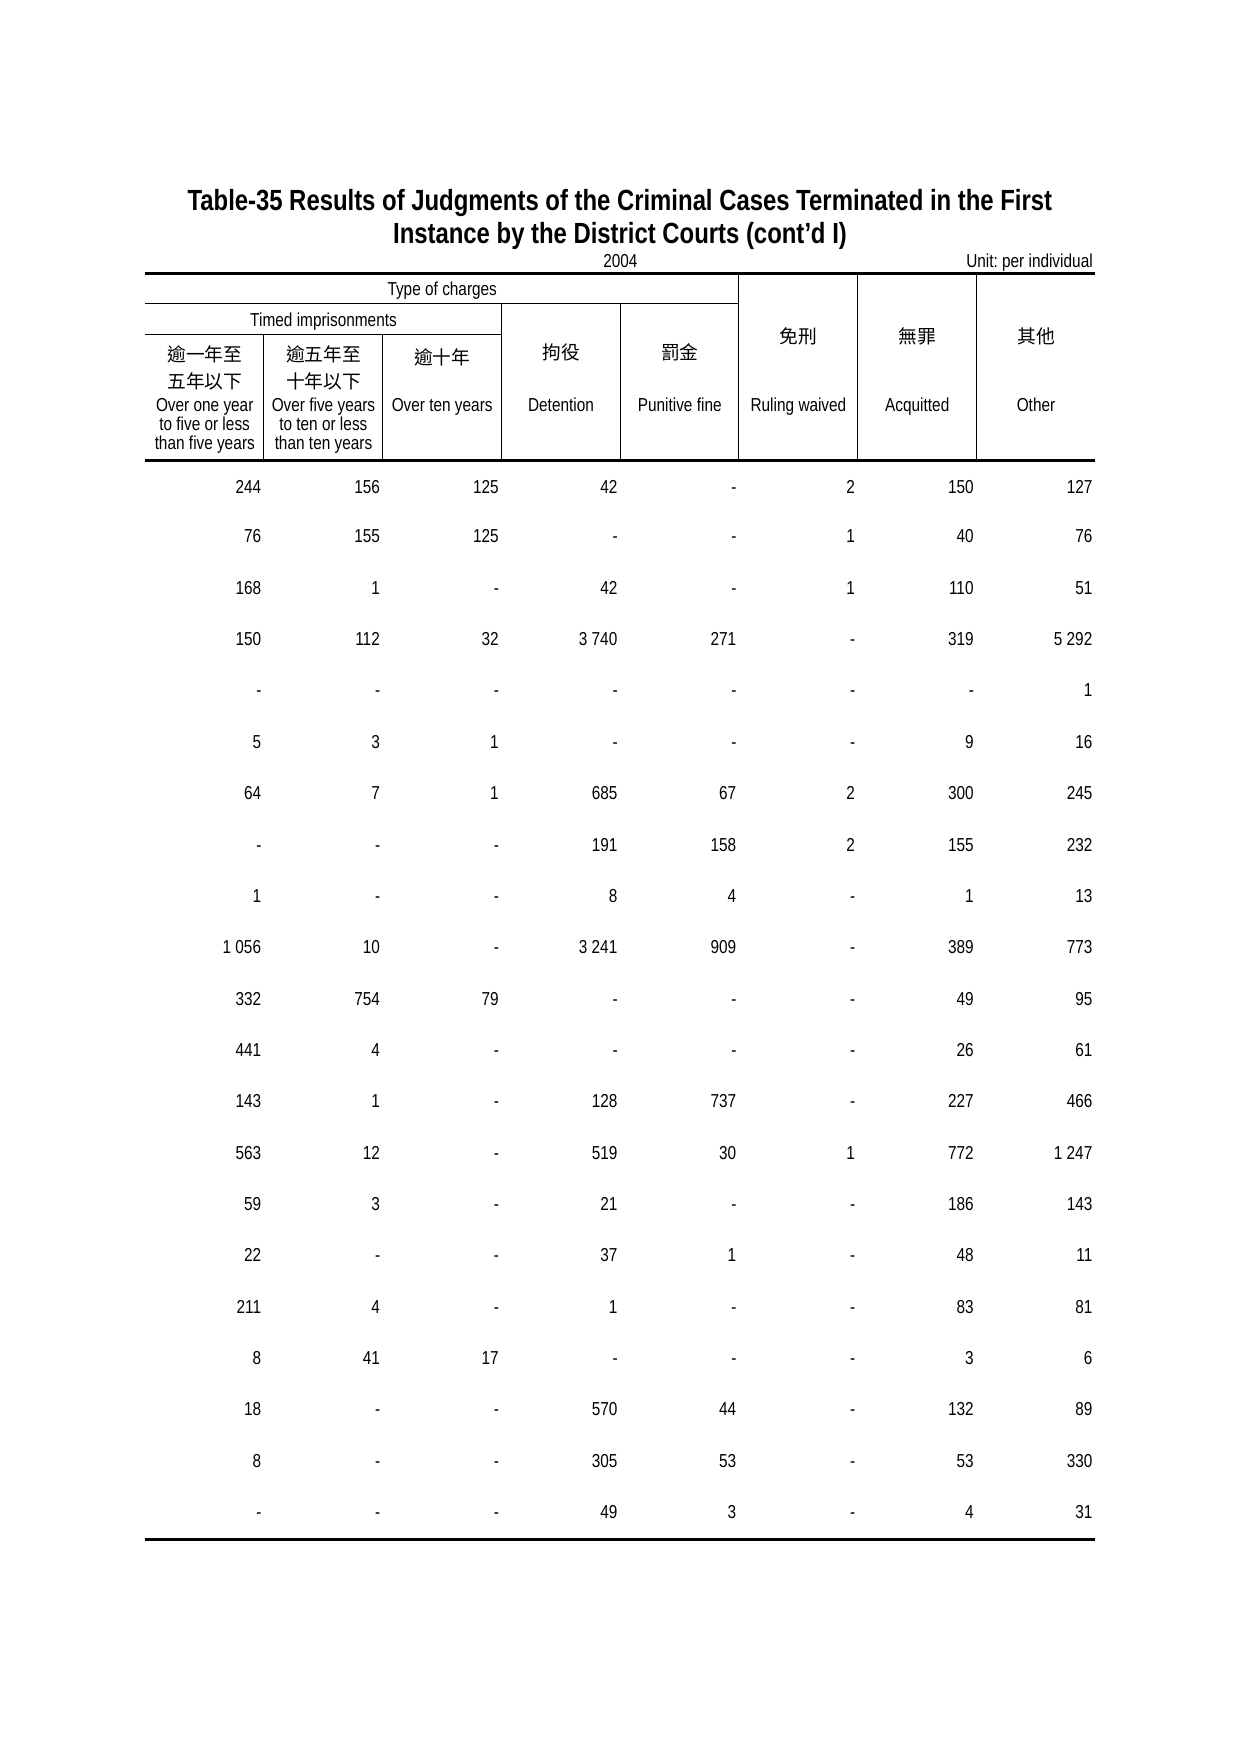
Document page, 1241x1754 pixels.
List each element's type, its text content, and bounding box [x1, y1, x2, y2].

table_cell 1 [976, 665, 1095, 716]
table_cell 271 [620, 613, 739, 664]
table_cell 1 247 [976, 1127, 1095, 1178]
table_cell - [739, 665, 858, 716]
text Table-35 Results of Judgments of the Criminal Cases Terminated in the First Instance by the District Courts (cont’d I) [148, 183, 1092, 250]
table_cell - [620, 716, 739, 767]
table_cell 150 [858, 462, 976, 510]
table_cell 1 [264, 1075, 383, 1127]
table_cell Punitive fine [621, 397, 738, 459]
table_cell 67 [620, 767, 739, 818]
table_cell Over five years to ten or less than ten years [264, 397, 382, 459]
table_cell - [739, 1024, 858, 1075]
table_cell - [145, 1486, 264, 1537]
table_cell 441 [145, 1024, 264, 1075]
table_cell 8 [145, 1435, 264, 1486]
table_cell Acquitted [858, 397, 976, 459]
table_cell 3 [858, 1332, 976, 1383]
table_cell 4 [264, 1024, 383, 1075]
table_cell 168 [145, 562, 264, 613]
table_cell 112 [264, 613, 383, 664]
table_cell 10 [264, 921, 383, 973]
table_cell - [264, 819, 383, 870]
table_cell - [264, 1384, 383, 1435]
table_cell - [383, 1075, 501, 1127]
table_cell 1 [620, 1229, 739, 1281]
table_cell - [739, 716, 858, 767]
table_header 其他 [977, 275, 1095, 397]
table_cell 76 [976, 510, 1095, 562]
table_cell Detention [502, 397, 620, 459]
table_cell - [501, 973, 620, 1024]
table_cell 232 [976, 819, 1095, 870]
table_cell - [383, 921, 501, 973]
table_cell 3 740 [501, 613, 620, 664]
table_cell 12 [264, 1127, 383, 1178]
table_cell 53 [620, 1435, 739, 1486]
table_cell 245 [976, 767, 1095, 818]
table_cell 150 [145, 613, 264, 664]
table_cell - [264, 1486, 383, 1537]
table_cell 128 [501, 1075, 620, 1127]
table_cell - [739, 1281, 858, 1332]
table_cell 125 [383, 510, 501, 562]
table_cell 132 [858, 1384, 976, 1435]
table_cell - [264, 870, 383, 921]
table_cell 4 [858, 1486, 976, 1537]
table_cell - [383, 1486, 501, 1537]
table_cell 1 [145, 870, 264, 921]
table_cell 1 [739, 510, 858, 562]
table_cell 37 [501, 1229, 620, 1281]
table_cell 1 056 [145, 921, 264, 973]
table_cell 31 [976, 1486, 1095, 1537]
table_cell 211 [145, 1281, 264, 1332]
table_cell 305 [501, 1435, 620, 1486]
table_cell 5 [145, 716, 264, 767]
table_cell 83 [858, 1281, 976, 1332]
table_cell - [620, 665, 739, 716]
table_cell 81 [976, 1281, 1095, 1332]
table_cell 156 [264, 462, 383, 510]
table_cell - [620, 1332, 739, 1383]
table_cell 3 [264, 716, 383, 767]
table_header 免刑 [739, 275, 857, 397]
table_cell 49 [501, 1486, 620, 1537]
table_cell 48 [858, 1229, 976, 1281]
table_cell Other [977, 397, 1095, 459]
table_cell - [383, 1435, 501, 1486]
table_cell - [739, 870, 858, 921]
table_cell 79 [383, 973, 501, 1024]
table_cell 563 [145, 1127, 264, 1178]
table_cell - [739, 921, 858, 973]
table_cell 1 [739, 1127, 858, 1178]
table_cell - [501, 510, 620, 562]
table_cell 61 [976, 1024, 1095, 1075]
table_cell - [383, 1281, 501, 1332]
table_cell 143 [145, 1075, 264, 1127]
table_cell 519 [501, 1127, 620, 1178]
table_cell 罰金 [621, 304, 738, 397]
table_cell 8 [145, 1332, 264, 1383]
table_cell 155 [858, 819, 976, 870]
table_cell 127 [976, 462, 1095, 510]
table_cell 76 [145, 510, 264, 562]
table_cell - [383, 1229, 501, 1281]
table_cell - [739, 1384, 858, 1435]
table_cell 300 [858, 767, 976, 818]
table_cell 40 [858, 510, 976, 562]
table_cell - [620, 1281, 739, 1332]
table_cell - [620, 1024, 739, 1075]
table_cell 685 [501, 767, 620, 818]
table_header Type of charges [145, 275, 738, 303]
table_cell - [383, 819, 501, 870]
table_cell - [858, 665, 976, 716]
table_cell 1 [383, 767, 501, 818]
table_cell - [264, 1435, 383, 1486]
table_header 無罪 [858, 275, 976, 397]
table_cell 6 [976, 1332, 1095, 1383]
table_cell 227 [858, 1075, 976, 1127]
table_cell 186 [858, 1178, 976, 1229]
table_cell 64 [145, 767, 264, 818]
table_cell 570 [501, 1384, 620, 1435]
table_cell 89 [976, 1384, 1095, 1435]
table_cell 773 [976, 921, 1095, 973]
table_cell 53 [858, 1435, 976, 1486]
table_cell 7 [264, 767, 383, 818]
table_cell 754 [264, 973, 383, 1024]
table_cell 143 [976, 1178, 1095, 1229]
table_cell Ruling waived [739, 397, 857, 459]
table_cell - [620, 462, 739, 510]
table_cell 逾十年 [383, 335, 501, 397]
table_cell - [739, 1178, 858, 1229]
table_cell 389 [858, 921, 976, 973]
table_cell Timed imprisonments [145, 304, 501, 334]
table_cell 2 [739, 462, 858, 510]
table_cell 1 [739, 562, 858, 613]
table_cell 155 [264, 510, 383, 562]
table_cell - [620, 510, 739, 562]
table_cell 737 [620, 1075, 739, 1127]
table_cell 2 [739, 767, 858, 818]
table_cell 44 [620, 1384, 739, 1435]
table_cell 30 [620, 1127, 739, 1178]
table_cell 244 [145, 462, 264, 510]
table_cell 1 [264, 562, 383, 613]
table_cell 4 [264, 1281, 383, 1332]
table_cell 逾一年至 五年以下 [145, 335, 263, 397]
table_cell - [620, 973, 739, 1024]
text 2004 Unit: per individual [148, 250, 1092, 272]
table_cell 125 [383, 462, 501, 510]
table_cell 2 [739, 819, 858, 870]
table_cell - [383, 665, 501, 716]
table_cell - [383, 1384, 501, 1435]
table_cell 59 [145, 1178, 264, 1229]
table_cell 332 [145, 973, 264, 1024]
table_cell - [383, 1024, 501, 1075]
table_cell - [620, 562, 739, 613]
table_cell - [264, 665, 383, 716]
table_cell - [501, 1024, 620, 1075]
table_cell 51 [976, 562, 1095, 613]
table_cell Over one year to five or less than five years [145, 397, 263, 459]
table_cell - [145, 665, 264, 716]
table_cell 4 [620, 870, 739, 921]
table_cell 11 [976, 1229, 1095, 1281]
table_cell - [501, 716, 620, 767]
table_cell 3 241 [501, 921, 620, 973]
table_cell - [739, 973, 858, 1024]
table_cell 13 [976, 870, 1095, 921]
table_cell 17 [383, 1332, 501, 1383]
table_cell 逾五年至 十年以下 [264, 335, 382, 397]
table_cell 1 [501, 1281, 620, 1332]
table_cell 42 [501, 462, 620, 510]
table_cell 191 [501, 819, 620, 870]
table_cell 9 [858, 716, 976, 767]
table_cell 330 [976, 1435, 1095, 1486]
table_cell 8 [501, 870, 620, 921]
table_cell - [739, 1229, 858, 1281]
table_cell 3 [264, 1178, 383, 1229]
table_cell 466 [976, 1075, 1095, 1127]
table_cell - [383, 1178, 501, 1229]
table_cell 42 [501, 562, 620, 613]
table_cell - [620, 1178, 739, 1229]
table_cell 41 [264, 1332, 383, 1383]
table_cell - [383, 1127, 501, 1178]
table_cell 110 [858, 562, 976, 613]
table_cell 5 292 [976, 613, 1095, 664]
table_cell 3 [620, 1486, 739, 1537]
table_cell 18 [145, 1384, 264, 1435]
table_cell 21 [501, 1178, 620, 1229]
table_cell - [739, 1332, 858, 1383]
table_cell 32 [383, 613, 501, 664]
table_cell 158 [620, 819, 739, 870]
table_cell - [501, 1332, 620, 1383]
table_cell 1 [383, 716, 501, 767]
table_cell 26 [858, 1024, 976, 1075]
table_cell - [383, 870, 501, 921]
table_cell - [501, 665, 620, 716]
table_cell - [739, 1435, 858, 1486]
table_cell 49 [858, 973, 976, 1024]
table_cell 16 [976, 716, 1095, 767]
table_cell - [383, 562, 501, 613]
table_cell - [264, 1229, 383, 1281]
table_cell 拘役 [502, 304, 620, 397]
table_cell 1 [858, 870, 976, 921]
table_cell 772 [858, 1127, 976, 1178]
table_cell - [145, 819, 264, 870]
table_cell 319 [858, 613, 976, 664]
table_cell - [739, 1486, 858, 1537]
table_cell 909 [620, 921, 739, 973]
table_cell Over ten years [383, 397, 501, 459]
table_cell 22 [145, 1229, 264, 1281]
table_cell 95 [976, 973, 1095, 1024]
table_cell - [739, 1075, 858, 1127]
table_cell - [739, 613, 858, 664]
